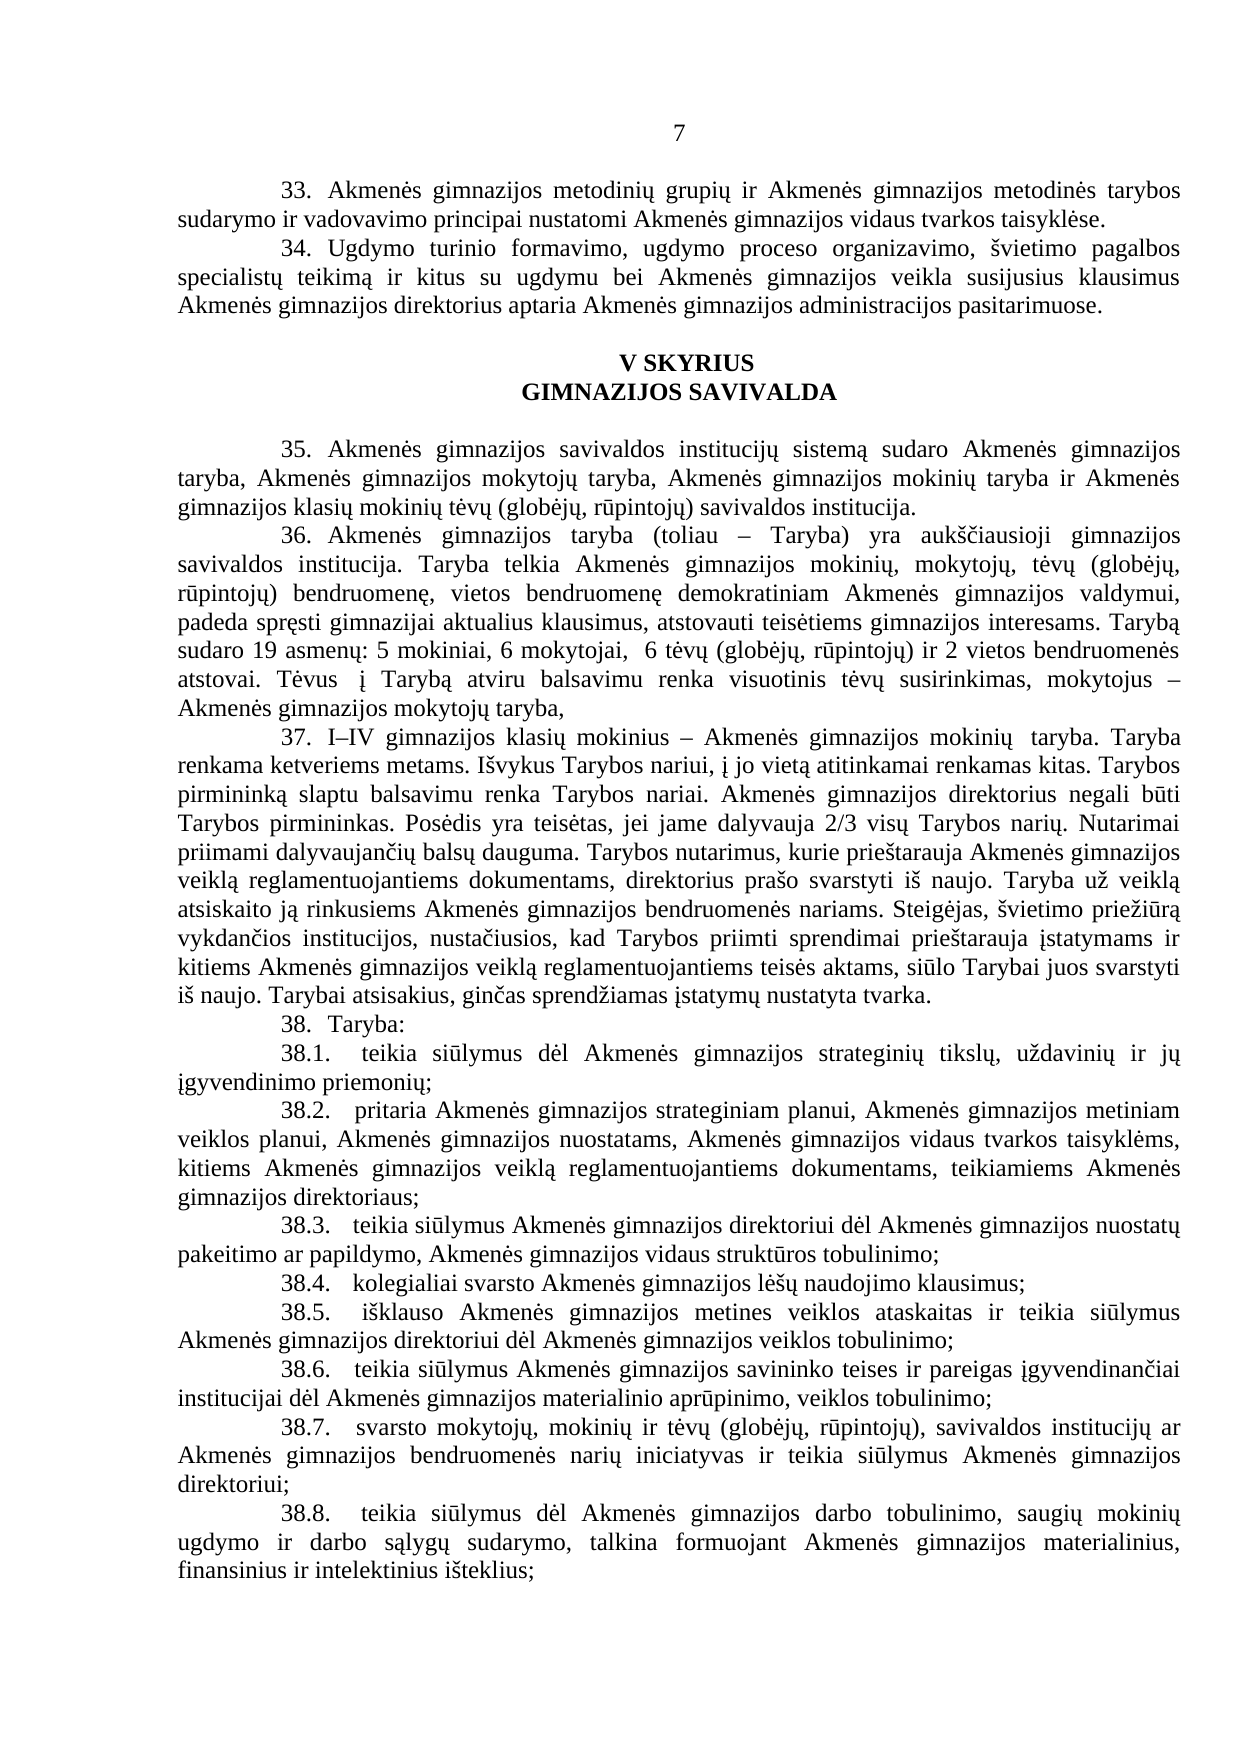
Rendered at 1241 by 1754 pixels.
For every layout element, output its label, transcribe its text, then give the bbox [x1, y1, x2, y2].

text V SKYRIUS [177, 348, 1181, 377]
text 33. Akmenės gimnazijos metodinių grupių ir Akmenės gimnazijos metodinės tarybos sudarymo ir vadovavimo principai nustatomi Akmenės gimnazijos vidaus tvarkos taisyklėse. [177, 176, 1181, 233]
text 38.1. teikia siūlymus dėl Akmenės gimnazijos strateginių tikslų, uždavinių ir jų įgyvendinimo priemonių; [177, 1038, 1181, 1096]
text 38.5. išklauso Akmenės gimnazijos metines veiklos ataskaitas ir teikia siūlymus Akmenės gimnazijos direktoriui dėl Akmenės gimnazijos veiklos tobulinimo; [177, 1297, 1181, 1354]
text 36. Akmenės gimnazijos taryba (toliau – Taryba) yra aukščiausioji gimnazijos savivaldos institucija. Taryba telkia Akmenės gimnazijos mokinių, mokytojų, tėvų (globėjų, rūpintojų) bendruomenę, vietos bendruomenę demokratiniam Akmenės gimnazijos valdymui, padeda spręsti gimnazijai aktualius klausimus, atstovauti teisėtiems gimnazijos interesams. Tarybą sudaro 19 asmenų: 5 mokiniai, 6 mokytojai, 6 tėvų (globėjų, rūpintojų) ir 2 vietos bendruomenės atstovai. Tėvus į Tarybą atviru balsavimu renka visuotinis tėvų susirinkimas, mokytojus – Akmenės gimnazijos mokytojų taryba, [177, 521, 1181, 722]
text 35. Akmenės gimnazijos savivaldos institucijų sistemą sudaro Akmenės gimnazijos taryba, Akmenės gimnazijos mokytojų taryba, Akmenės gimnazijos mokinių taryba ir Akmenės gimnazijos klasių mokinių tėvų (globėjų, rūpintojų) savivaldos institucija. [177, 434, 1181, 521]
text 37. I–IV gimnazijos klasių mokinius – Akmenės gimnazijos mokinių taryba. Taryba renkama ketveriems metams. Išvykus Tarybos nariui, į jo vietą atitinkamai renkamas kitas. Tarybos pirmininką slaptu balsavimu renka Tarybos nariai. Akmenės gimnazijos direktorius negali būti Tarybos pirmininkas. Posėdis yra teisėtas, jei jame dalyvauja 2/3 visų Tarybos narių. Nutarimai priimami dalyvaujančių balsų dauguma. Tarybos nutarimus, kurie prieštarauja Akmenės gimnazijos veiklą reglamentuojantiems dokumentams, direktorius prašo svarstyti iš naujo. Taryba už veiklą atsiskaito ją rinkusiems Akmenės gimnazijos bendruomenės nariams. Steigėjas, švietimo priežiūrą vykdančios institucijos, nustačiusios, kad Tarybos priimti sprendimai prieštarauja įstatymams ir kitiems Akmenės gimnazijos veiklą reglamentuojantiems teisės aktams, siūlo Tarybai juos svarstyti iš naujo. Tarybai atsisakius, ginčas sprendžiamas įstatymų nustatyta tvarka. [177, 722, 1181, 1009]
text GIMNAZIJOS SAVIVALDA [177, 377, 1181, 406]
text 34. Ugdymo turinio formavimo, ugdymo proceso organizavimo, švietimo pagalbos specialistų teikimą ir kitus su ugdymu bei Akmenės gimnazijos veikla susijusius klausimus Akmenės gimnazijos direktorius aptaria Akmenės gimnazijos administracijos pasitarimuose. [177, 233, 1181, 319]
text 38.3. teikia siūlymus Akmenės gimnazijos direktoriui dėl Akmenės gimnazijos nuostatų pakeitimo ar papildymo, Akmenės gimnazijos vidaus struktūros tobulinimo; [177, 1211, 1181, 1268]
text 38.4. kolegialiai svarsto Akmenės gimnazijos lėšų naudojimo klausimus; [177, 1268, 1181, 1297]
text 38.7. svarsto mokytojų, mokinių ir tėvų (globėjų, rūpintojų), savivaldos institucijų ar Akmenės gimnazijos bendruomenės narių iniciatyvas ir teikia siūlymus Akmenės gimnazijos direktoriui; [177, 1412, 1181, 1498]
text 38.8. teikia siūlymus dėl Akmenės gimnazijos darbo tobulinimo, saugių mokinių ugdymo ir darbo sąlygų sudarymo, talkina formuojant Akmenės gimnazijos materialinius, finansinius ir intelektinius išteklius; [177, 1498, 1181, 1584]
text 38. Taryba: [177, 1009, 1181, 1038]
text 38.2. pritaria Akmenės gimnazijos strateginiam planui, Akmenės gimnazijos metiniam veiklos planui, Akmenės gimnazijos nuostatams, Akmenės gimnazijos vidaus tvarkos taisyklėms, kitiems Akmenės gimnazijos veiklą reglamentuojantiems dokumentams, teikiamiems Akmenės gimnazijos direktoriaus; [177, 1096, 1181, 1211]
text 38.6. teikia siūlymus Akmenės gimnazijos savininko teises ir pareigas įgyvendinančiai institucijai dėl Akmenės gimnazijos materialinio aprūpinimo, veiklos tobulinimo; [177, 1354, 1181, 1412]
